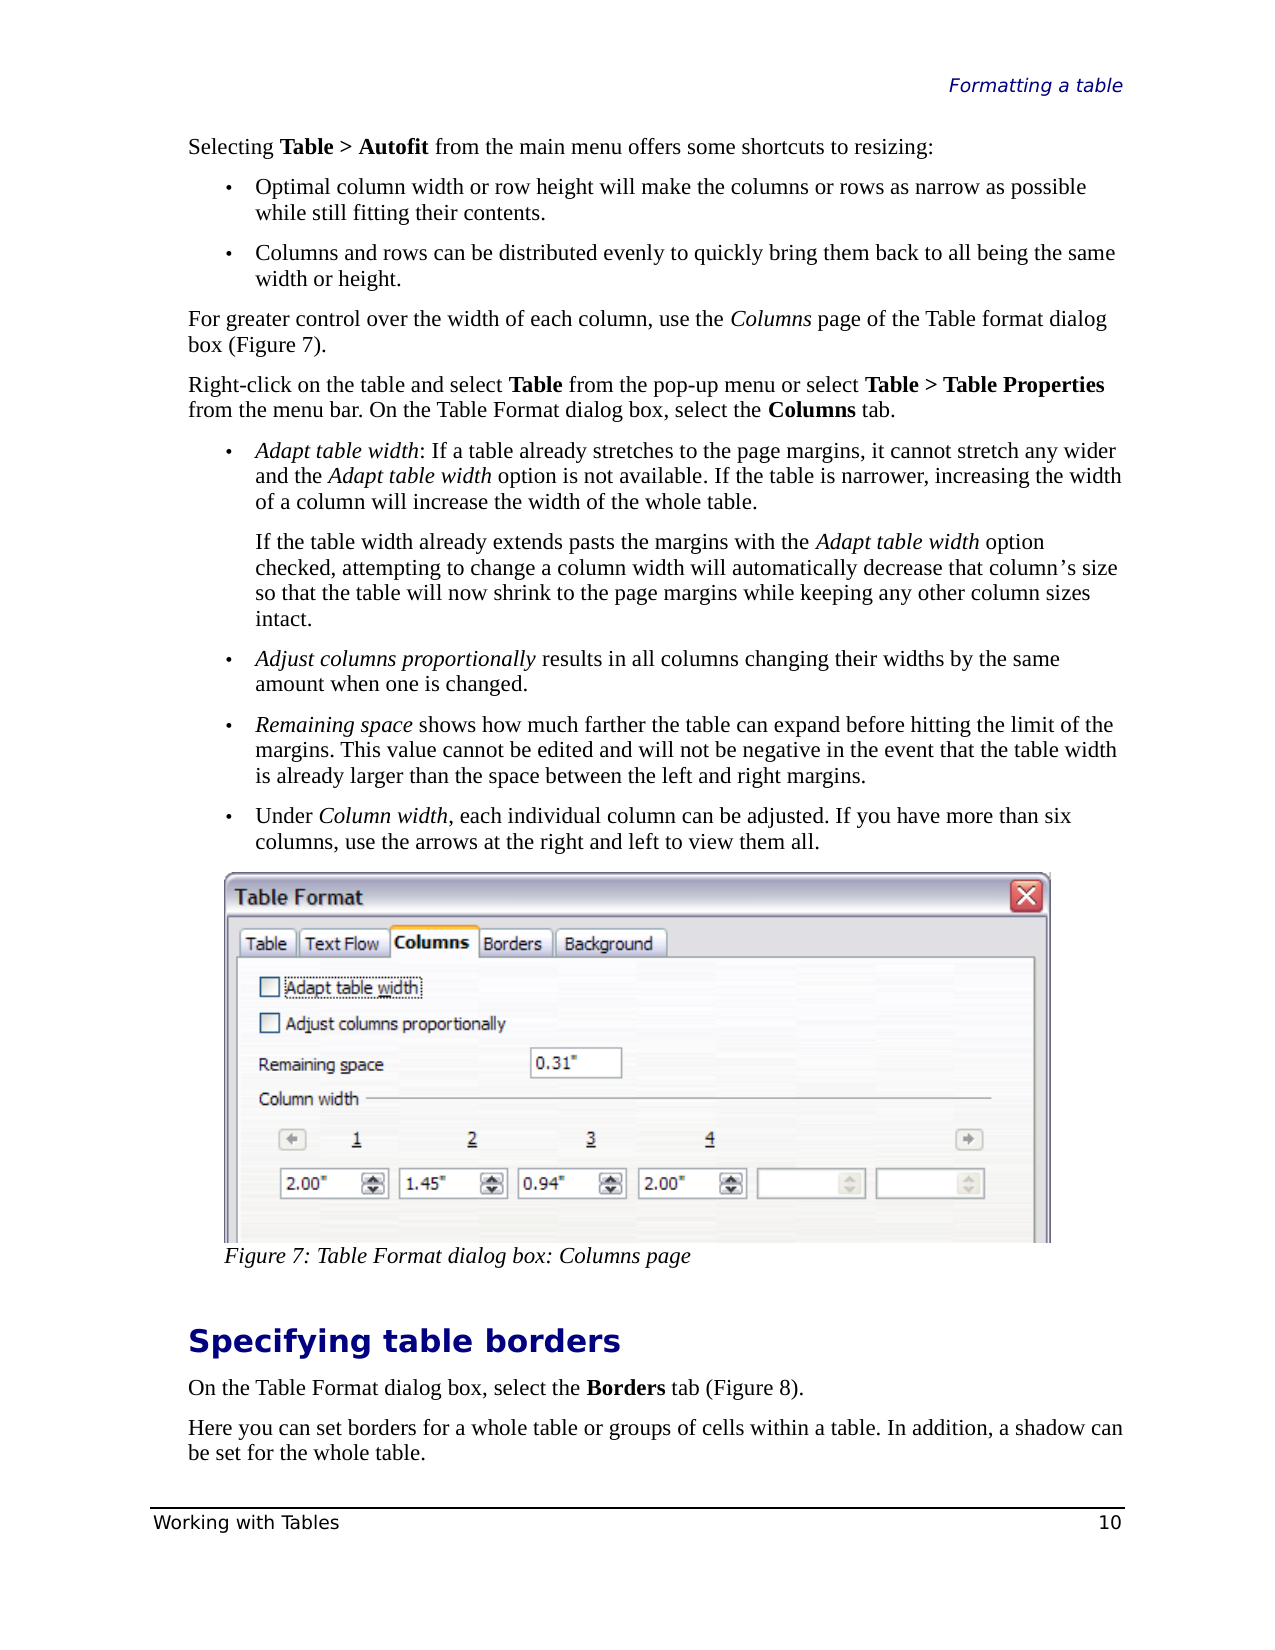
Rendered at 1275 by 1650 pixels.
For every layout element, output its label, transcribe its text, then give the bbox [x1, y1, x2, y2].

text Right-click on the table and select Table from the pop-up menu or select Table > Table Properties from the menu bar. On the Table Format dialog box, select the Columns tab. [188, 372, 1125, 423]
list Remaining space shows how much farther the table can expand before hitting the limit of the margins. This value cannot be edited and will not be negative in the event that the table width is already larger than the space between the left and right margins. [226, 712, 1125, 788]
picture [224, 872, 1051, 1243]
list If the table width already extends pasts the margins with the Adapt table width option checked, attempting to change a column width will automatically decrease that column’s size so that the table will now shrink to the page margins while keeping any other column sizes intact. [226, 529, 1125, 631]
text Here you can set borders for a whole table or groups of cells within a table. In addition, a shadow can be set for the whole table. [188, 1415, 1125, 1466]
subtitle Specifying table borders [188, 1323, 1125, 1360]
text Selecting Table > Autofit from the main menu offers some shortcuts to resizing: [188, 134, 1125, 159]
text For greater control over the width of each column, use the Columns page of the Table format dialog box (Figure 7). [188, 306, 1125, 357]
list Adapt table width: If a table already stretches to the page margins, it cannot stretch any wider and the Adapt table width option is not available. If the table is narrower, increasing the width of a column will increase the width of the whole table. [226, 438, 1125, 514]
list Columns and rows can be distributed evenly to quickly bring them back to all being the same width or height. [226, 240, 1125, 291]
text Figure 7: Table Format dialog box: Columns page [224, 1243, 1051, 1268]
list Under Column width, each individual column can be adjusted. If you have more than six columns, use the arrows at the right and left to view them all. [226, 803, 1125, 854]
list Optimal column width or row height will make the columns or rows as narrow as possible while still fitting their contents. [226, 174, 1125, 225]
list Adjust columns proportionally results in all columns changing their widths by the same amount when one is changed. [226, 646, 1125, 697]
text On the Table Format dialog box, select the Borders tab (Figure 8). [188, 1374, 1125, 1400]
